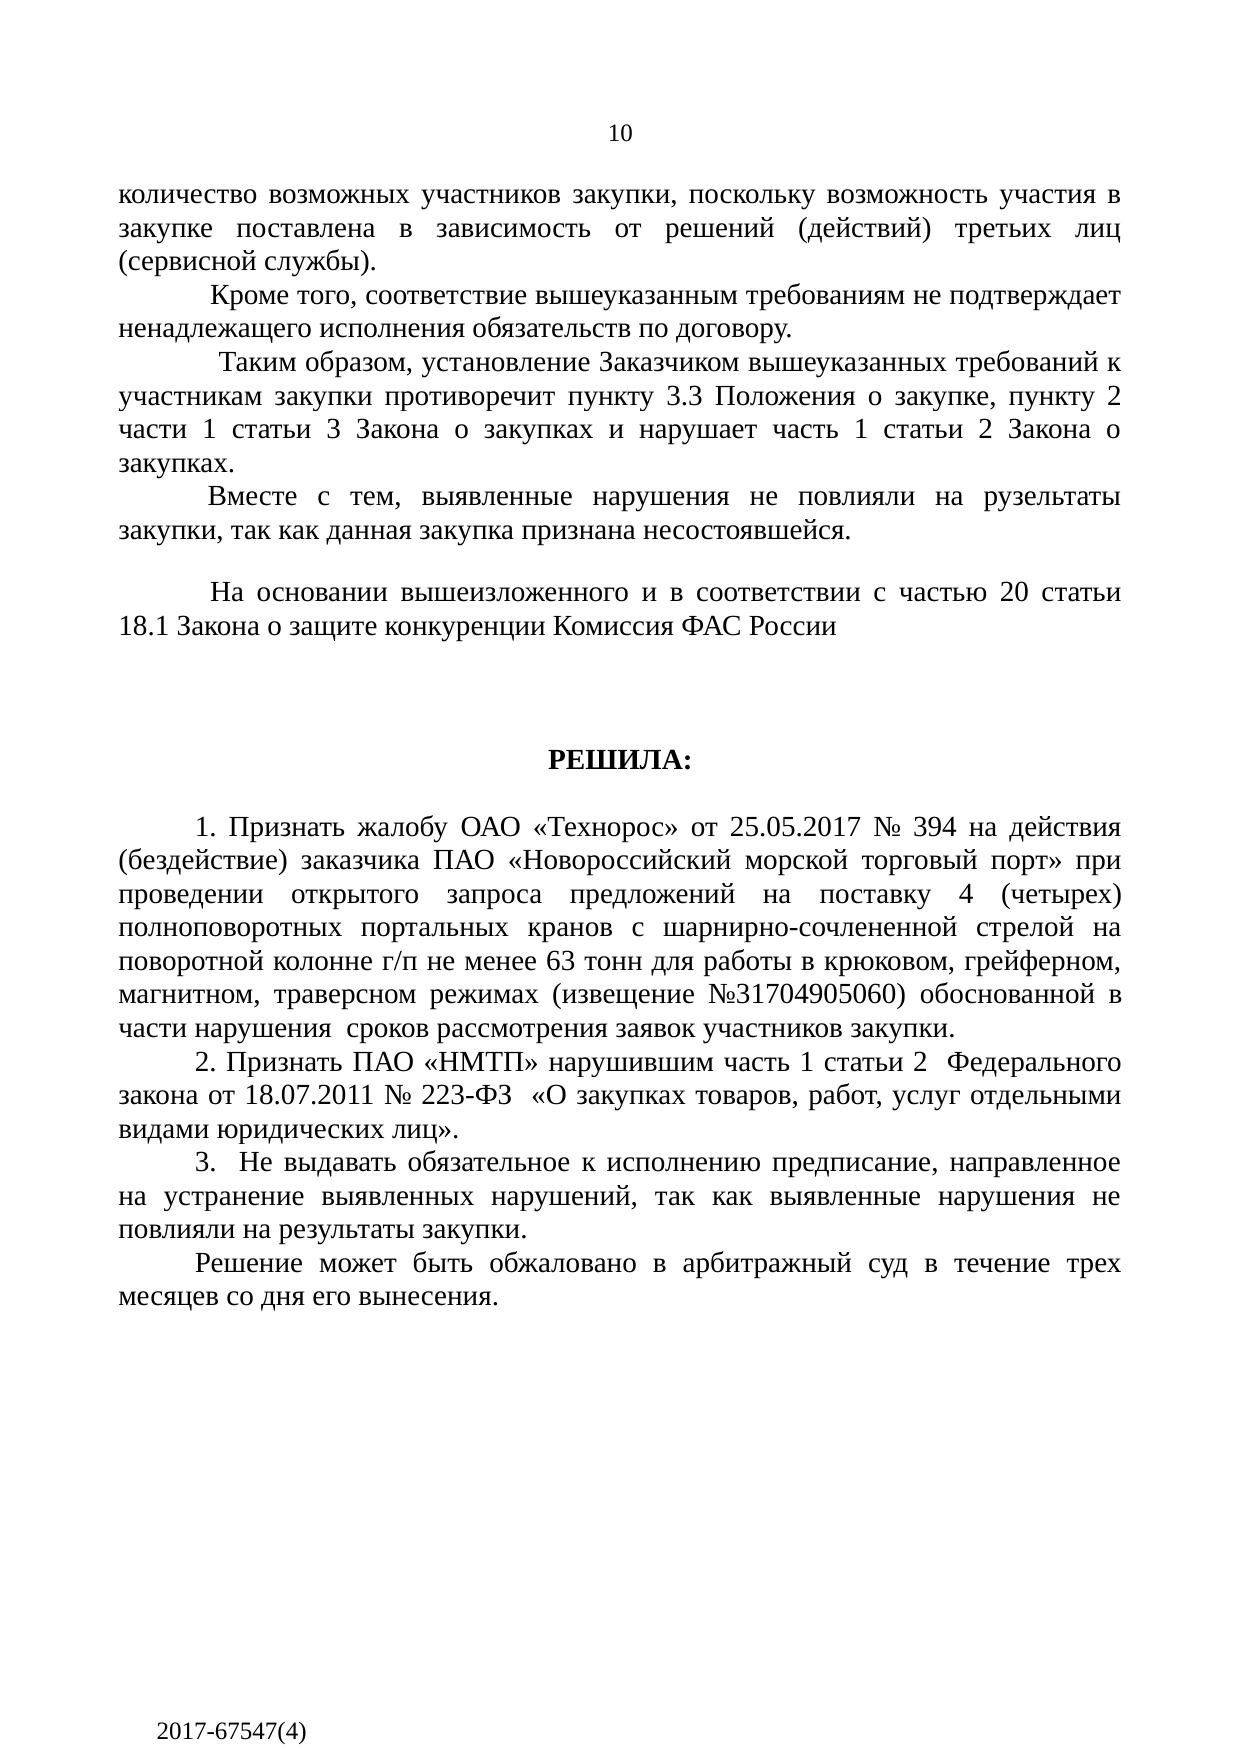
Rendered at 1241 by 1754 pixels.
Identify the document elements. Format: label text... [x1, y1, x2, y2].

text Кроме того, соответствие вышеуказанным требованиям не подтверждает ненадлежащего исполнения обязательств по договору. [118, 277, 1122, 344]
text Вместе с тем, выявленные нарушения не повлияли на рузельтаты закупки, так как данная закупка признана несостоявшейся. [118, 478, 1122, 545]
text Таким образом, установление Заказчиком вышеуказанных требований к участникам закупки противоречит пункту 3.3 Положения о закупке, пункту 2 части 1 статьи 3 Закона о закупках и нарушает часть 1 статьи 2 Закона о закупках. [118, 344, 1122, 478]
text 3. Не выдавать обязательное к исполнению предписание, направленное на устранение выявленных нарушений, так как выявленные нарушения не повлияли на результаты закупки. [118, 1144, 1122, 1245]
text количество возможных участников закупки, поскольку возможность участия в закупке поставлена в зависимость от решений (действий) третьих лиц (сервисной службы). [118, 176, 1122, 277]
text Решение может быть обжаловано в арбитражный суд в течение трех месяцев со дня его вынесения. [118, 1245, 1122, 1312]
text На основании вышеизложенного и в соответствии с частью 20 статьи 18.1 Закона о защите конкуренции Комиссия ФАС России [118, 574, 1122, 641]
text РЕШИЛА: [118, 742, 1122, 775]
text 1. Признать жалобу ОАО «Технорос» от 25.05.2017 № 394 на действия (бездействие) заказчика ПАО «Новороссийский морской торговый порт» при проведении открытого запроса предложений на поставку 4 (четырех) полноповоротных портальных кранов с шарнирно-сочлененной стрелой на поворотной колонне г/п не менее 63 тонн для работы в крюковом, грейферном, магнитном, траверсном режимах (извещение №31704905060) обоснованной в части нарушения сроков рассмотрения заявок участников закупки. [118, 809, 1122, 1044]
text 2. Признать ПАО «НМТП» нарушившим часть 1 статьи 2 Федерального закона от 18.07.2011 № 223-ФЗ «О закупках товаров, работ, услуг отдельными видами юридических лиц». [118, 1044, 1122, 1144]
